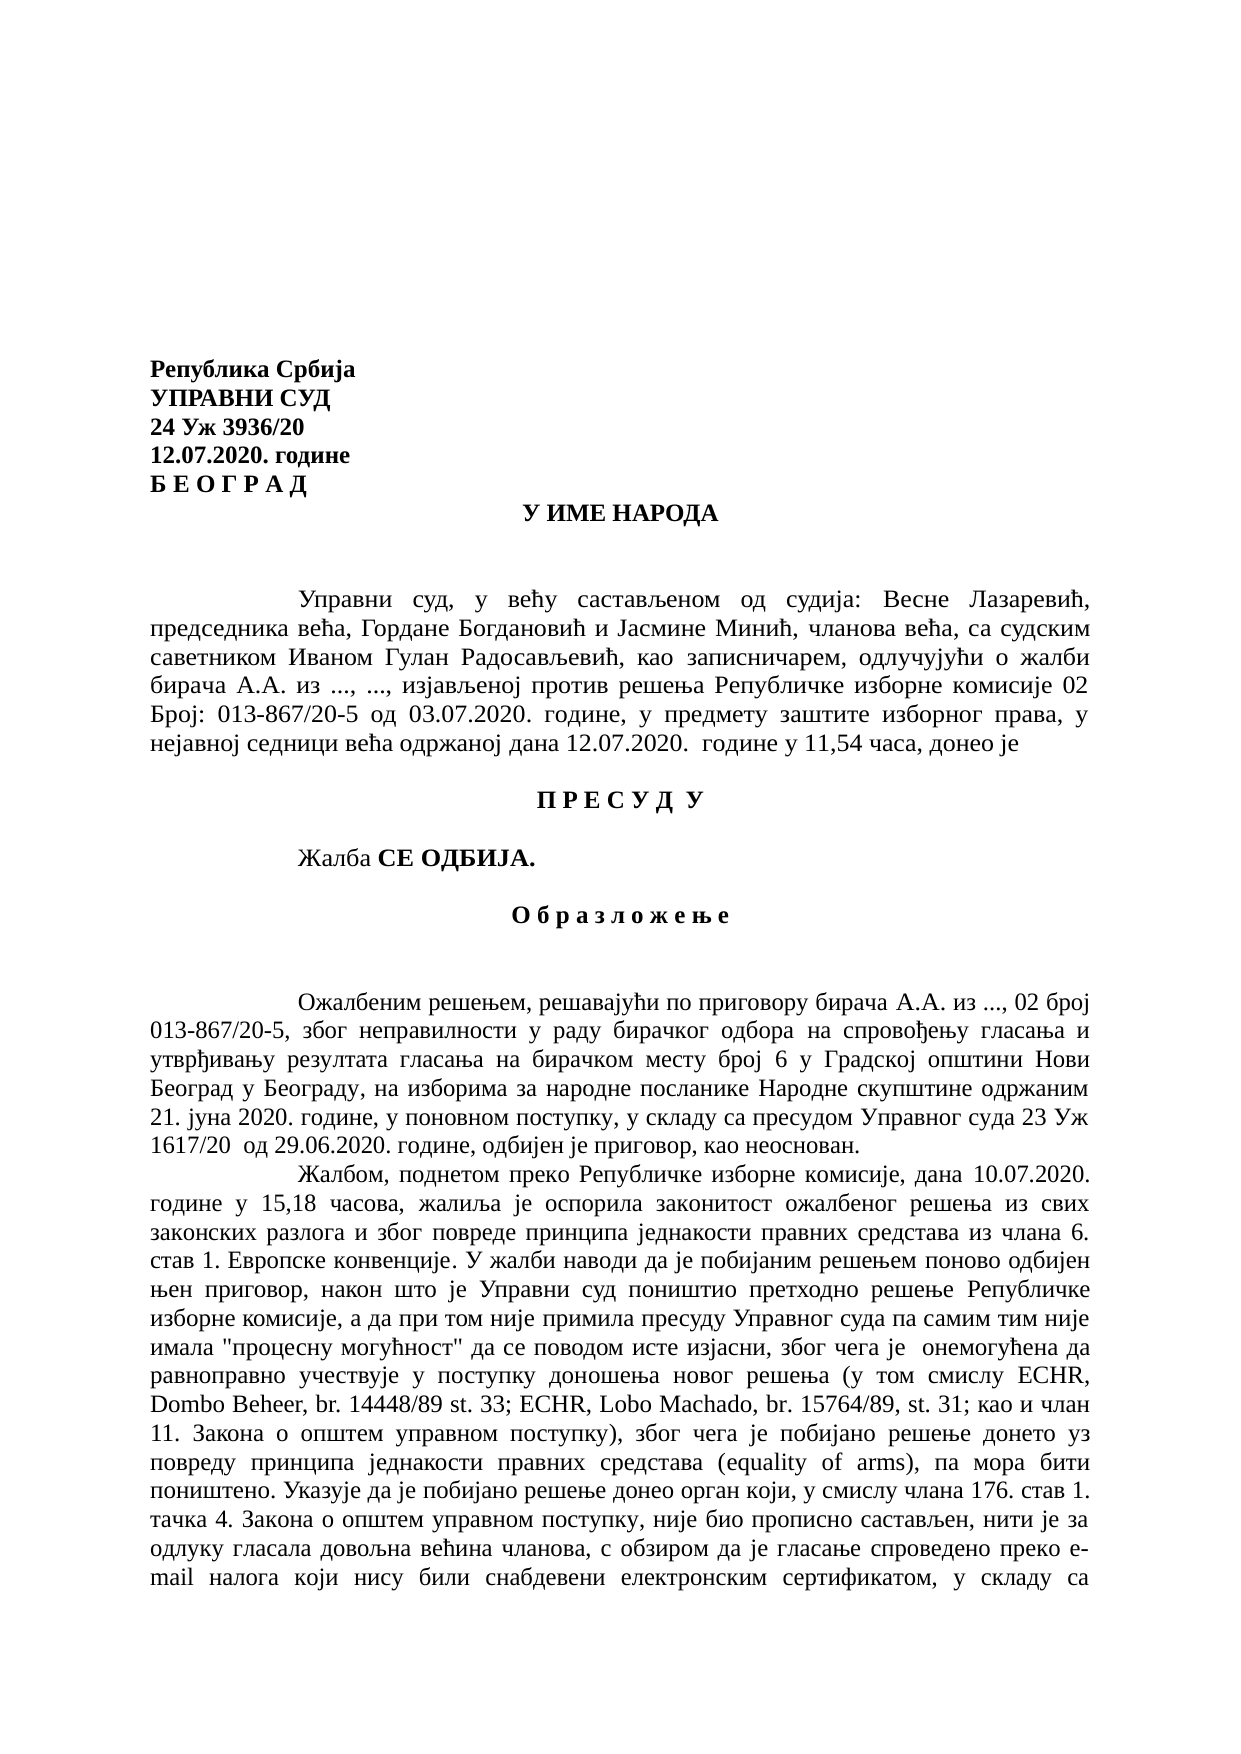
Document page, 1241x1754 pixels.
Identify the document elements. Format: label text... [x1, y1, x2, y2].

text УПРАВНИ СУД [150, 383, 1090, 412]
text Ожалбеним решењем, решавајући по приговору бирача А.А. из ..., 02 број 013-867/20-5, због неправилности у раду бирачког одбора на спровођењу гласања и утврђивању резултата гласања на бирачком месту број 6 у Градској општини Нови Београд у Београду, на изборима за народне посланике Народне скупштине одржаним 21. јуна 2020. године, у поновном поступку, у складу са пресудом Управног суда 23 Уж 1617/20 од 29.06.2020. године, одбијен је приговор, као неоснован. [150, 987, 1090, 1159]
text Република Србија [150, 148, 1090, 383]
text Жалбом, поднетом преко Републичке изборне комисије, дана 10.07.2020. године у 15,18 часова, жалиља је оспорила законитост ожалбеног решења из свих законских разлога и због повреде принципа једнакости правних средстава из члана 6. став 1. Европске конвенције. У жалби наводи да је побијаним решењем поново одбијен њен приговор, након што је Управни суд поништио претходно решење Републичке изборне комисије, а да при том није примила пресуду Управног суда па самим тим није имала "процесну могућност" да се поводом исте изјасни, због чега је онемогућена да равноправно учествује у поступку доношења новог решења (у том смислу ECHR, Dombo Beheer, br. 14448/89 st. 33; ECHR, Lobo Machado, br. 15764/89, st. 31; као и члан 11. Закона о општем управном поступку), због чега је побијано решење донето уз повреду принципа једнакости правних средстава (equality of arms), па мора бити поништено. Указује да је побијано решење донео орган који, у смислу члана 176. став 1. тачка 4. Закона о општем управном поступку, није био прописно састављен, нити је за одлуку гласала довољна већина чланова, с обзиром да је гласање спроведено преко e-mail налога који нису били снабдевени електронским сертификатом, у складу са [150, 1159, 1090, 1590]
text Жалба СЕ ОДБИЈА. [150, 843, 1090, 872]
text Б Е О Г Р А Д [150, 469, 1090, 498]
text У ИМЕ НАРОДА [150, 498, 1090, 527]
text 24 Уж 3936/20 [150, 412, 1090, 440]
text О б р а з л о ж е њ е [150, 900, 1090, 929]
text П Р Е С У Д У [150, 785, 1090, 814]
text Управни суд, у већу састављеном од судија: Весне Лазаревић, председника већа, Гордане Богдановић и Јасмине Минић, чланова већа, са судским саветником Иваном Гулан Радосављевић, као записничарем, одлучујући о жалби бирача А.А. из ..., ..., изјављеној против решења Републичке изборне комисије 02 Број: 013-867/20-5 од 03.07.2020. године, у предмету заштите изборног права, у нејавној седници већа одржаној дана 12.07.2020. године у 11,54 часа, донео је [150, 584, 1090, 757]
text 12.07.2020. године [150, 440, 1090, 469]
